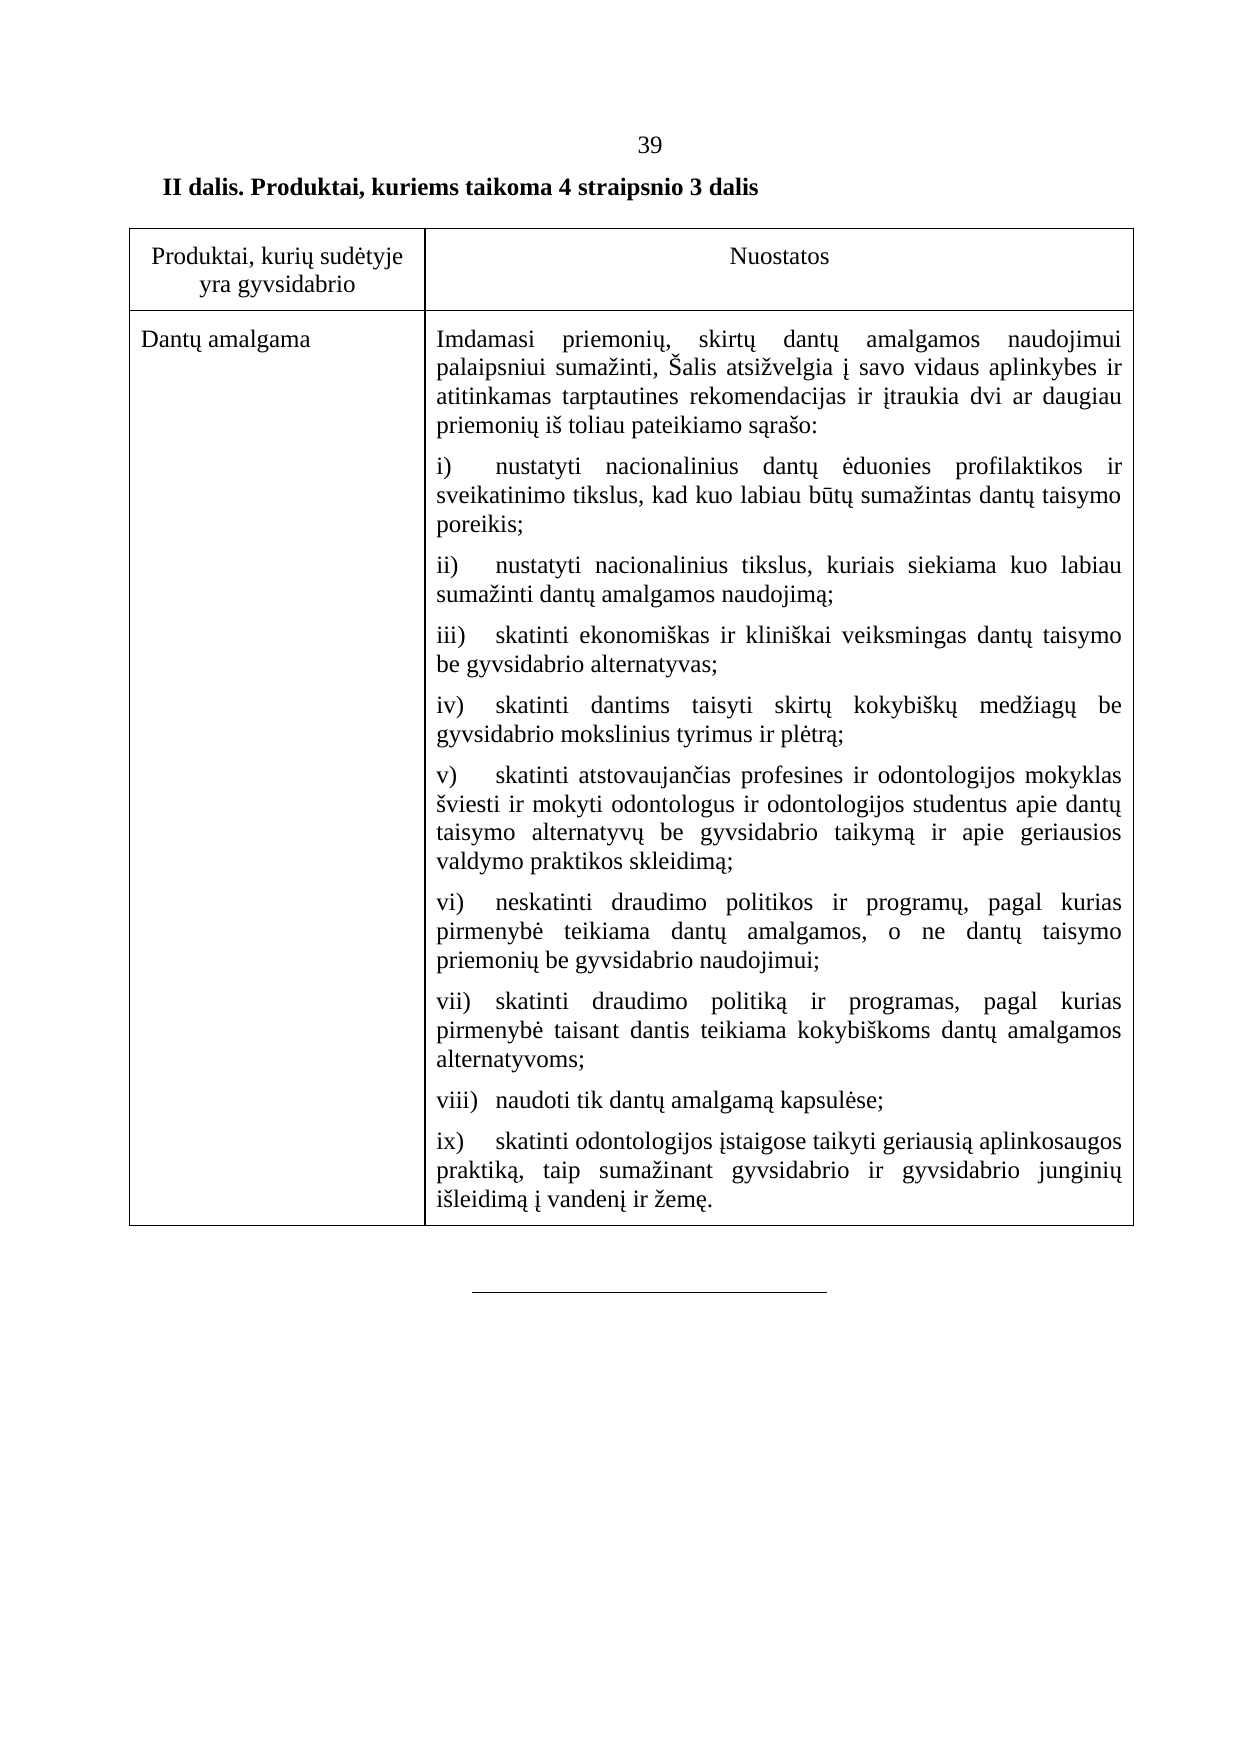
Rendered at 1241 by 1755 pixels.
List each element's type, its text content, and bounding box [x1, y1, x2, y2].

table_cell Imdamasi priemonių, skirtų dantų amalgamos naudojimui palaipsniui sumažinti, Šalis atsižvelgia į savo vidaus aplinkybes ir atitinkamas tarptautines rekomendacijas ir įtraukia dvi ar daugiau priemonių iš toliau pateikiamo sąrašo: i) nustatyti nacionalinius dantų ėduonies profilaktikos ir sveikatinimo tikslus, kad kuo labiau būtų sumažintas dantų taisymo poreikis; ii) nustatyti nacionalinius tikslus, kuriais siekiama kuo labiau sumažinti dantų amalgamos naudojimą; iii) skatinti ekonomiškas ir kliniškai veiksmingas dantų taisymo be gyvsidabrio alternatyvas; iv) skatinti dantims taisyti skirtų kokybiškų medžiagų be gyvsidabrio mokslinius tyrimus ir plėtrą; v) skatinti atstovaujančias profesines ir odontologijos mokyklas šviesti ir mokyti odontologus ir odontologijos studentus apie dantų taisymo alternatyvų be gyvsidabrio taikymą ir apie geriausios valdymo praktikos skleidimą; vi) neskatinti draudimo politikos ir programų, pagal kurias pirmenybė teikiama dantų amalgamos, o ne dantų taisymo priemonių be gyvsidabrio naudojimui; vii) skatinti draudimo politiką ir programas, pagal kurias pirmenybė taisant dantis teikiama kokybiškoms dantų amalgamos alternatyvoms; viii) naudoti tik dantų amalgamą kapsulėse; ix) skatinti odontologijos įstaigose taikyti geriausią aplinkosaugos praktiką, taip sumažinant gyvsidabrio ir gyvsidabrio junginių išleidimą į vandenį ir žemę. [426, 311, 1133, 1224]
text II dalis. Produktai, kuriems taikoma 4 straipsnio 3 dalis [118, 172, 1181, 201]
table_header Nuostatos [426, 229, 1133, 310]
table_cell Dantų amalgama [130, 311, 424, 1224]
table_header Produktai, kurių sudėtyje yra gyvsidabrio [130, 229, 424, 310]
